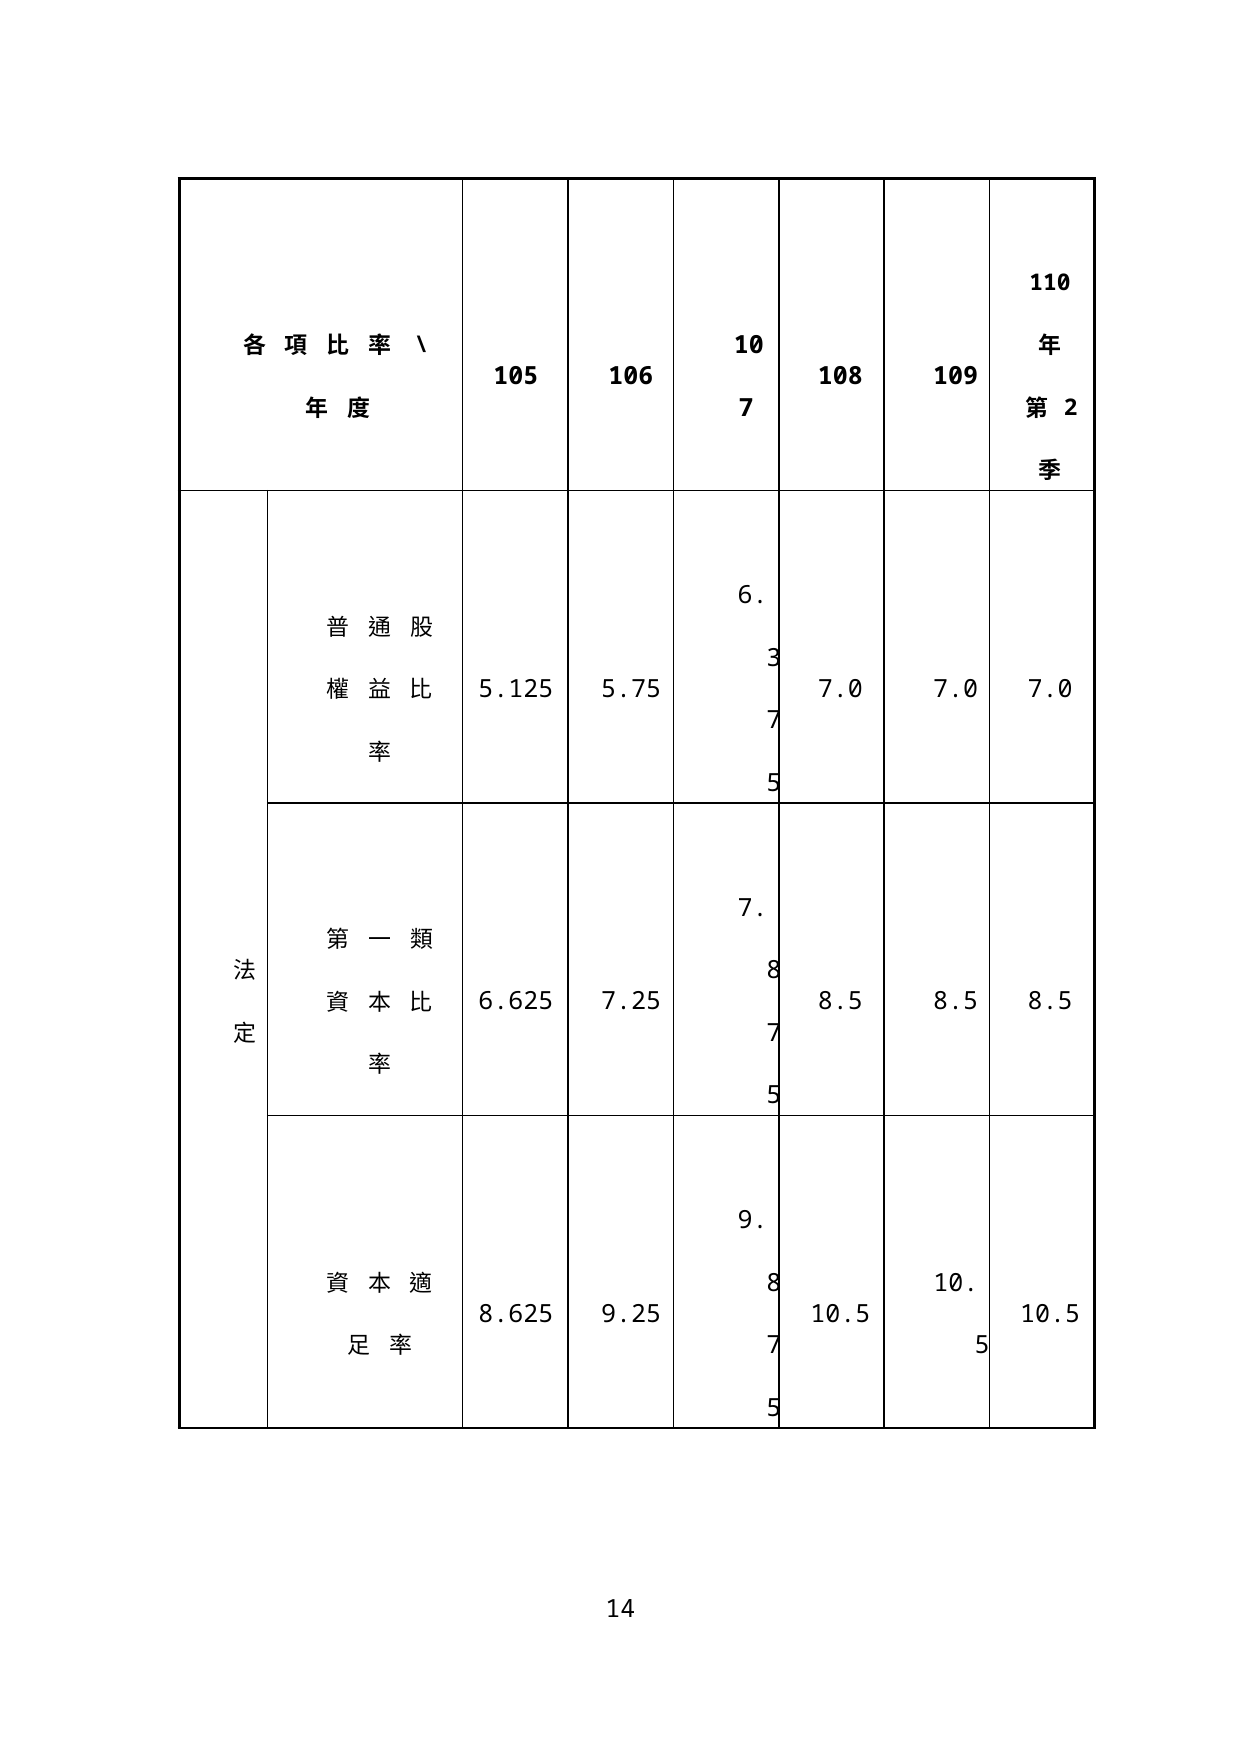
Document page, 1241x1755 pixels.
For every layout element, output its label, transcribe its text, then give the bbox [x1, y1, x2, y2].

table_cell 8.625 [463, 1116, 567, 1427]
table_cell 7.875 [674, 804, 778, 1115]
table_header 105 [463, 180, 567, 490]
table_header 110年第2季 [990, 180, 1093, 490]
table_cell 10.5 [780, 1116, 883, 1427]
table_cell 10.5 [990, 1116, 1093, 1427]
table_header 109 [885, 180, 989, 490]
table_cell 7.0 [780, 491, 883, 802]
table_cell 10.5 [885, 1116, 989, 1427]
table_cell 9.875 [674, 1116, 778, 1427]
table_header 106 [569, 180, 673, 490]
table_cell 6.375 [674, 491, 778, 802]
table_cell 9.25 [569, 1116, 673, 1427]
table_cell 8.5 [990, 804, 1093, 1115]
table_cell 普通股權益比率 [268, 491, 462, 802]
table_cell 8.5 [780, 804, 883, 1115]
table_header 107 [674, 180, 778, 490]
table_cell 8.5 [885, 804, 989, 1115]
table_cell 5.125 [463, 491, 567, 802]
table_cell 7.0 [885, 491, 989, 802]
table_cell 資本適足率 [268, 1116, 462, 1427]
table_cell 5.75 [569, 491, 673, 802]
table_cell 法定 [181, 491, 267, 1427]
table_cell 7.25 [569, 804, 673, 1115]
table_cell 6.625 [463, 804, 567, 1115]
table_cell 第一類資本比率 [268, 804, 462, 1115]
table_cell 7.0 [990, 491, 1093, 802]
table_header 108 [780, 180, 883, 490]
table_header 各項比率\年度 [181, 180, 462, 490]
